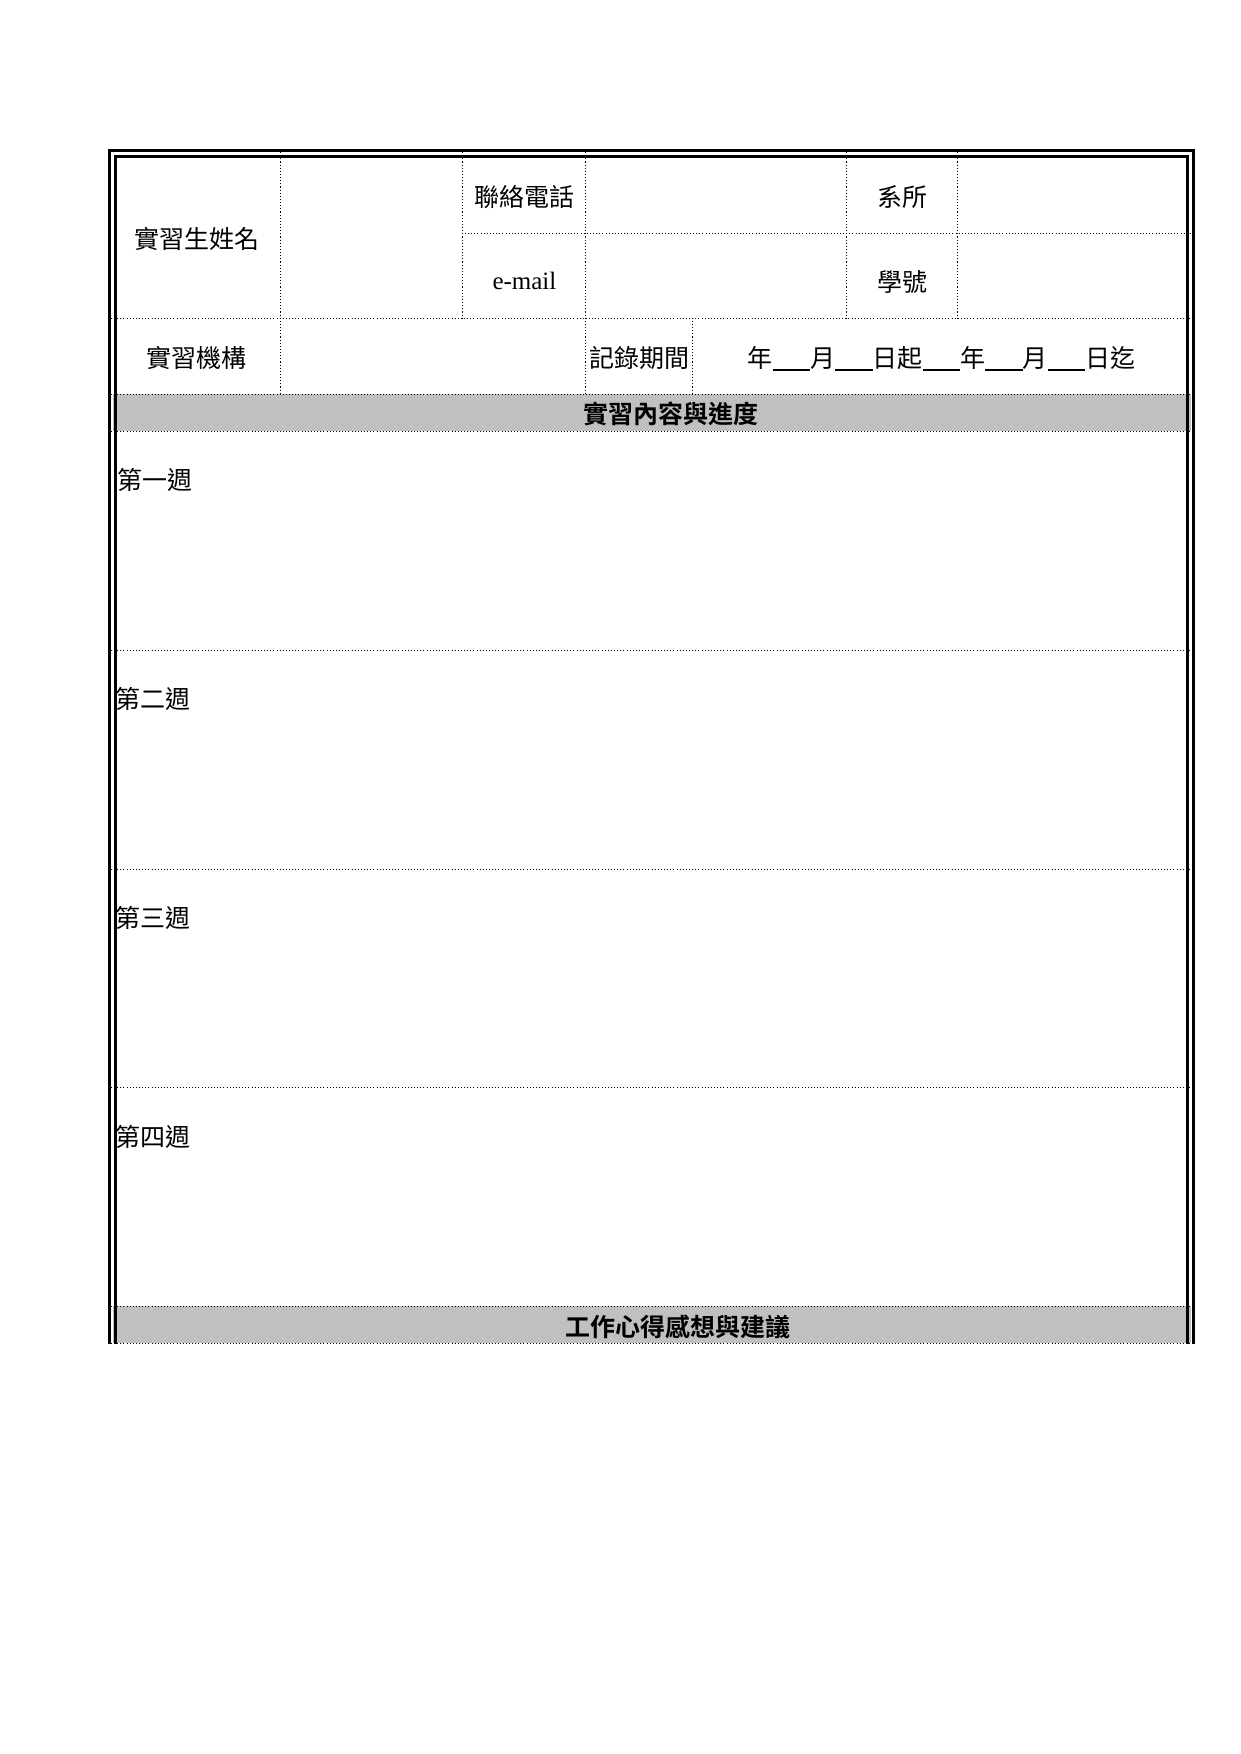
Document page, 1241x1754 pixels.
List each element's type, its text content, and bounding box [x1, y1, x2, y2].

table_cell 第二週 [117, 650, 1186, 868]
table_cell 第四週 [117, 1087, 1186, 1306]
table_header [281, 158, 462, 318]
table_cell [281, 318, 586, 394]
table_cell 記錄期間 [586, 318, 692, 394]
table_header 聯絡電話 [462, 158, 586, 233]
table_header 系所 [847, 158, 957, 233]
table_cell 年 月 日起 年 月 日迄 [692, 318, 1186, 394]
table_cell [958, 233, 1186, 318]
table_header [958, 158, 1186, 233]
table_cell 工作心得感想與建議 [117, 1306, 1186, 1343]
table_cell 第三週 [117, 869, 1186, 1087]
table_cell 實習內容與進度 [117, 394, 1186, 431]
table_cell 實習機構 [117, 318, 281, 394]
table_cell [586, 233, 847, 318]
table_cell 學號 [847, 233, 957, 318]
table_header 實習生姓名 [113, 152, 281, 318]
table_cell e-mail [462, 233, 586, 318]
table_header [586, 158, 847, 233]
table_header [958, 152, 1191, 233]
table_cell 第一週 [117, 431, 1186, 650]
